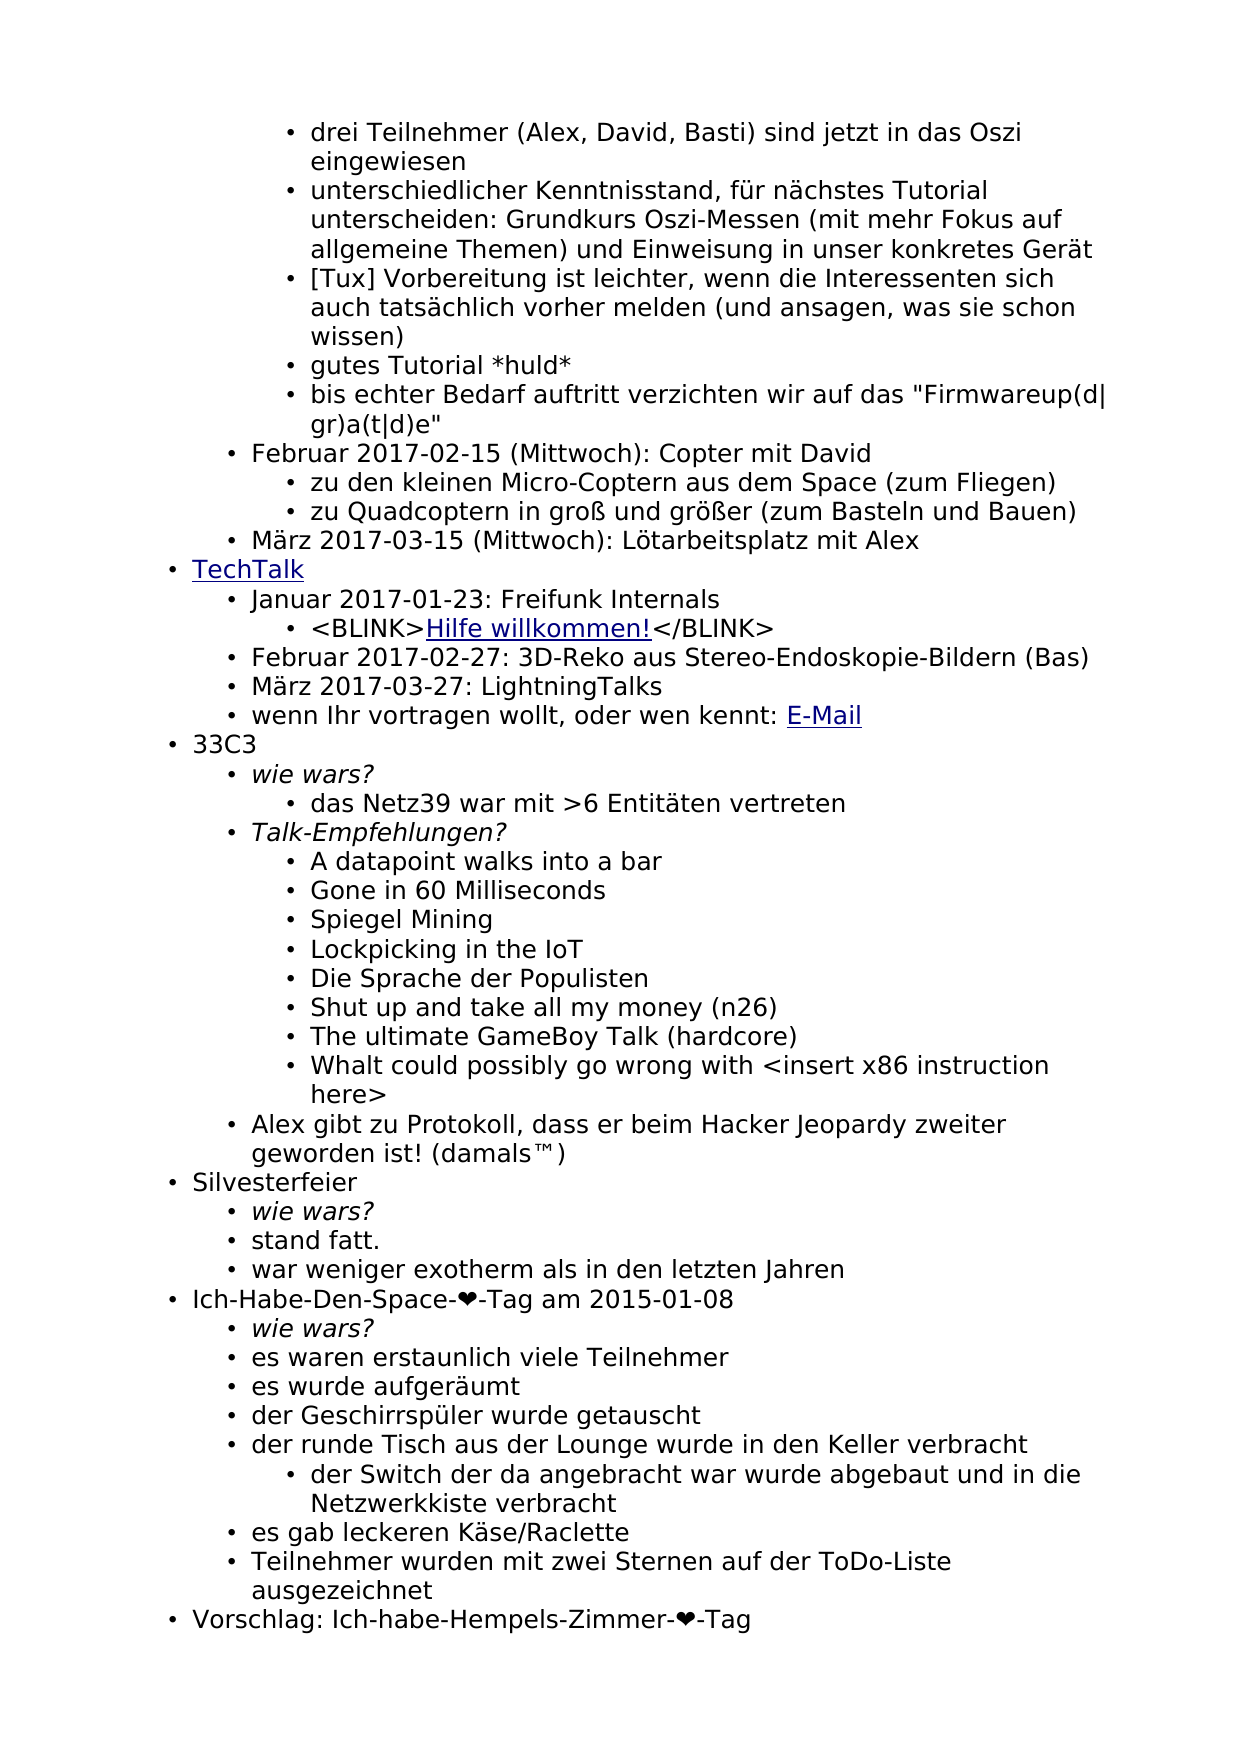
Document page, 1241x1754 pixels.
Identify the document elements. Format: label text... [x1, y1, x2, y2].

list Vorschlag: Ich-habe-Hempels-Zimmer-❤-Tag [177, 1606, 1122, 1635]
list es waren erstaunlich viele Teilnehmer [236, 1343, 1122, 1372]
list es wurde aufgeräumt [236, 1372, 1122, 1401]
list Die Sprache der Populisten [295, 964, 1122, 993]
list Teilnehmer wurden mit zwei Sternen auf der ToDo-Liste ausgezeichnet [236, 1547, 1122, 1606]
list Lockpicking in the IoT [295, 935, 1122, 964]
list der runde Tisch aus der Lounge wurde in den Keller verbracht [236, 1431, 1122, 1460]
list das Netz39 war mit >6 Entitäten vertreten [295, 789, 1122, 818]
list gutes Tutorial *huld* [295, 351, 1122, 381]
list wenn Ihr vortragen wollt, oder wen kennt: E-Mail [236, 701, 1122, 731]
list unterschiedlicher Kenntnisstand, für nächstes Tutorial unterscheiden: Grundkurs Oszi-Messen (mit mehr Fokus auf allgemeine Themen) und Einweisung in unser konkretes Gerät [295, 176, 1122, 264]
list Whalt could possibly go wrong with <insert x86 instruction here> [295, 1051, 1122, 1110]
list The ultimate GameBoy Talk (hardcore) [295, 1022, 1122, 1051]
list Februar 2017-02-27: 3D-Reko aus Stereo-Endoskopie-Bildern (Bas) [236, 643, 1122, 672]
list TechTalk [177, 556, 1122, 585]
list Alex gibt zu Protokoll, dass er beim Hacker Jeopardy zweiter geworden ist! (damals™) [236, 1110, 1122, 1168]
list März 2017-03-15 (Mittwoch): Lötarbeitsplatz mit Alex [236, 526, 1122, 556]
list [Tux] Vorbereitung ist leichter, wenn die Interessenten sich auch tatsächlich vorher melden (und ansagen, was sie schon wissen) [295, 264, 1122, 351]
list wie wars? [236, 1314, 1122, 1343]
list es gab leckeren Käse/Raclette [236, 1518, 1122, 1547]
list Talk-Empfehlungen? [236, 818, 1122, 847]
list der Geschirrspüler wurde getauscht [236, 1401, 1122, 1431]
list drei Teilnehmer (Alex, David, Basti) sind jetzt in das Oszi eingewiesen [295, 118, 1122, 176]
list wie wars? [236, 1197, 1122, 1226]
list stand fatt. [236, 1226, 1122, 1256]
list Gone in 60 Milliseconds [295, 876, 1122, 906]
list zu Quadcoptern in groß und größer (zum Basteln und Bauen) [295, 497, 1122, 526]
list <BLINK>Hilfe willkommen!</BLINK> [295, 614, 1122, 643]
list März 2017-03-27: LightningTalks [236, 672, 1122, 701]
list Silvesterfeier [177, 1168, 1122, 1197]
list wie wars? [236, 760, 1122, 789]
list Februar 2017-02-15 (Mittwoch): Copter mit David [236, 439, 1122, 468]
list 33C3 [177, 731, 1122, 760]
list A datapoint walks into a bar [295, 847, 1122, 876]
list Spiegel Mining [295, 906, 1122, 935]
list zu den kleinen Micro-Coptern aus dem Space (zum Fliegen) [295, 468, 1122, 497]
list Januar 2017-01-23: Freifunk Internals [236, 585, 1122, 614]
list der Switch der da angebracht war wurde abgebaut und in die Netzwerkkiste verbracht [295, 1460, 1122, 1518]
list war weniger exotherm als in den letzten Jahren [236, 1256, 1122, 1285]
list Shut up and take all my money (n26) [295, 993, 1122, 1022]
list bis echter Bedarf auftritt verzichten wir auf das "Firmwareup(d|gr)a(t|d)e" [295, 381, 1122, 439]
list Ich-Habe-Den-Space-❤-Tag am 2015-01-08 [177, 1285, 1122, 1314]
